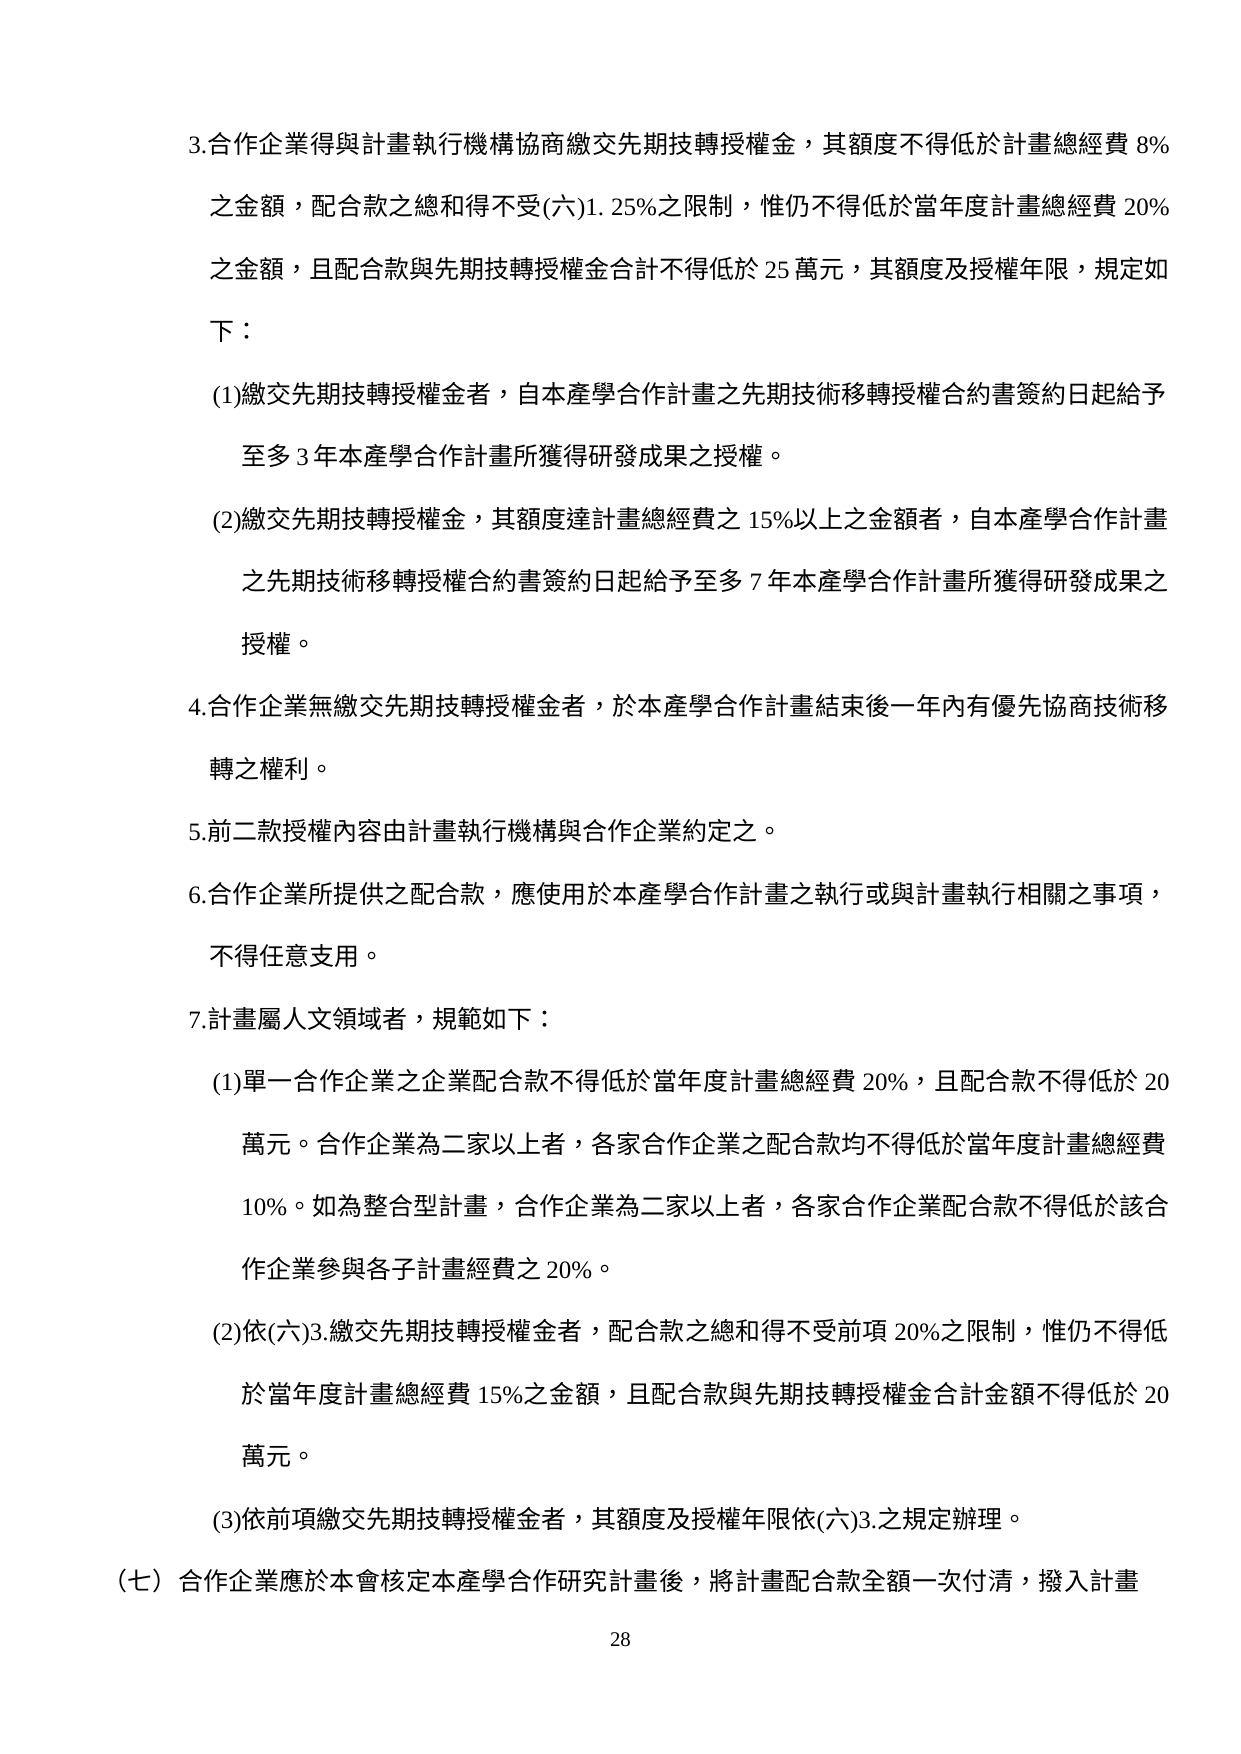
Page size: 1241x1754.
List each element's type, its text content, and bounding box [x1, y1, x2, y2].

subtitle 4.合作企業無繳交先期技轉授權金者，於本產學合作計畫結束後一年內有優先協商技術移轉之權利。 [188, 663, 1169, 788]
subtitle (2)繳交先期技轉授權金，其額度達計畫總經費之15%以上之金額者，自本產學合作計畫之先期技術移轉授權合約書簽約日起給予至多7年本產學合作計畫所獲得研發成果之授權。 [212, 476, 1169, 663]
subtitle 3.合作企業得與計畫執行機構協商繳交先期技轉授權金，其額度不得低於計畫總經費8%之金額，配合款之總和得不受(六)1. 25%之限制，惟仍不得低於當年度計畫總經費20%之金額，且配合款與先期技轉授權金合計不得低於25萬元，其額度及授權年限，規定如下： [188, 101, 1169, 351]
subtitle 6.合作企業所提供之配合款，應使用於本產學合作計畫之執行或與計畫執行相關之事項，不得任意支用。 [188, 851, 1169, 976]
subtitle 7.計畫屬人文領域者，規範如下： [188, 976, 1169, 1038]
text （七）合作企業應於本會核定本產學合作研究計畫後，將計畫配合款全額一次付清，撥入計畫 [102, 1538, 1141, 1601]
subtitle 5.前二款授權內容由計畫執行機構與合作企業約定之。 [188, 788, 1169, 851]
subtitle (2)依(六)3.繳交先期技轉授權金者，配合款之總和得不受前項20%之限制，惟仍不得低於當年度計畫總經費15%之金額，且配合款與先期技轉授權金合計金額不得低於20萬元。 [212, 1288, 1169, 1476]
subtitle (1)單一合作企業之企業配合款不得低於當年度計畫總經費20%，且配合款不得低於20萬元。合作企業為二家以上者，各家合作企業之配合款均不得低於當年度計畫總經費10%。如為整合型計畫，合作企業為二家以上者，各家合作企業配合款不得低於該合作企業參與各子計畫經費之20%。 [212, 1038, 1169, 1288]
subtitle (3)依前項繳交先期技轉授權金者，其額度及授權年限依(六)3.之規定辦理。 [212, 1476, 1169, 1538]
subtitle (1)繳交先期技轉授權金者，自本產學合作計畫之先期技術移轉授權合約書簽約日起給予至多3年本產學合作計畫所獲得研發成果之授權。 [212, 351, 1169, 476]
